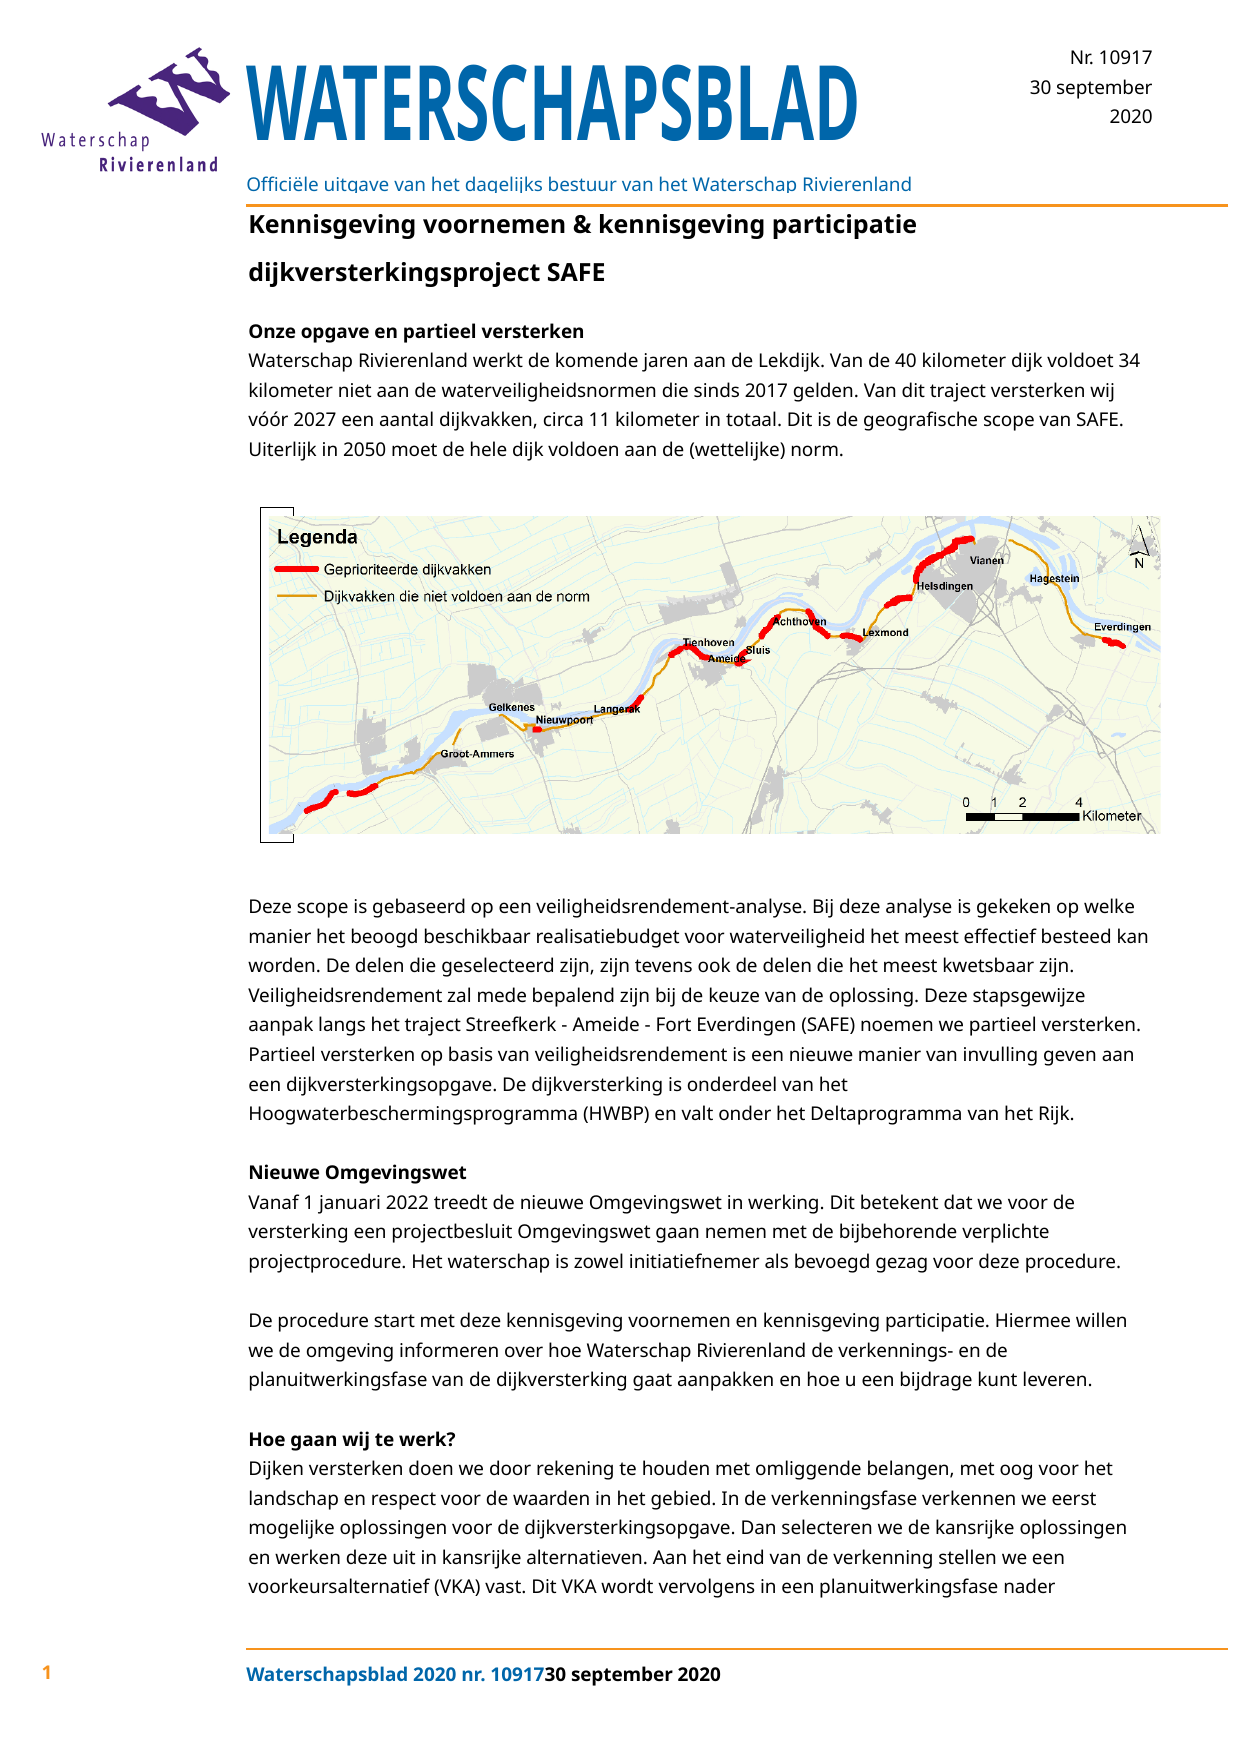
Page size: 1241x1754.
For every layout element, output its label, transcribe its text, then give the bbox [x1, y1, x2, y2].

text Vanaf 1 januari 2022 treedt de nieuwe Omgevingswet in werking. Dit betekent dat we voor de versterking een projectbesluit Omgevingswet gaan nemen met de bijbehorende verplichte projectprocedure. Het waterschap is zowel initiatiefnemer als bevoegd gezag voor deze procedure. [248, 1189, 1152, 1274]
picture [41, 47, 231, 172]
text Kennisgeving voornemen & kennisgeving participatie dijkversterkingsproject SAFE [248, 207, 1152, 288]
text Onze opgave en partieel versterken [248, 318, 1152, 344]
text Nieuwe Omgevingswet [248, 1159, 1152, 1185]
text Waterschap Rivierenland werkt de komende jaren aan de Lekdijk. Van de 40 kilometer dijk voldoet 34 kilometer niet aan de waterveiligheidsnormen die sinds 2017 gelden. Van dit traject versterken wij vóór 2027 een aantal dijkvakken, circa 11 kilometer in totaal. Dit is de geografische scope van SAFE. Uiterlijk in 2050 moet de hele dijk voldoen aan de (wettelijke) norm. [248, 347, 1152, 462]
text Hoe gaan wij te werk? [248, 1426, 1152, 1451]
text De procedure start met deze kennisgeving voornemen en kennisgeving participatie. Hiermee willen we de omgeving informeren over hoe Waterschap Rivierenland de verkennings- en de planuitwerkingsfase van de dijkversterking gaat aanpakken en hoe u een bijdrage kunt leveren. [248, 1307, 1152, 1392]
text Dijken versterken doen we door rekening te houden met omliggende belangen, met oog voor het landschap en respect voor de waarden in het gebied. In de verkenningsfase verkennen we eerst mogelijke oplossingen voor de dijkversterkingsopgave. Dan selecteren we de kansrijke oplossingen en werken deze uit in kansrijke alternatieven. Aan het eind van de verkenning stellen we een voorkeursalternatief (VKA) vast. Dit VKA wordt vervolgens in een planuitwerkingsfase nader [248, 1455, 1152, 1599]
picture [268, 516, 1161, 834]
text Deze scope is gebaseerd op een veiligheidsrendement-analyse. Bij deze analyse is gekeken op welke manier het beoogd beschikbaar realisatiebudget voor waterveiligheid het meest effectief besteed kan worden. De delen die geselecteerd zijn, zijn tevens ook de delen die het meest kwetsbaar zijn. Veiligheidsrendement zal mede bepalend zijn bij de keuze van de oplossing. Deze stapsgewijze aanpak langs het traject Streefkerk - Ameide - Fort Everdingen (SAFE) noemen we partieel versterken. Partieel versterken op basis van veiligheidsrendement is een nieuwe manier van invulling geven aan een dijkversterkingsopgave. De dijkversterking is onderdeel van het Hoogwaterbeschermingsprogramma (HWBP) en valt onder het Deltaprogramma van het Rijk. [248, 893, 1152, 1126]
